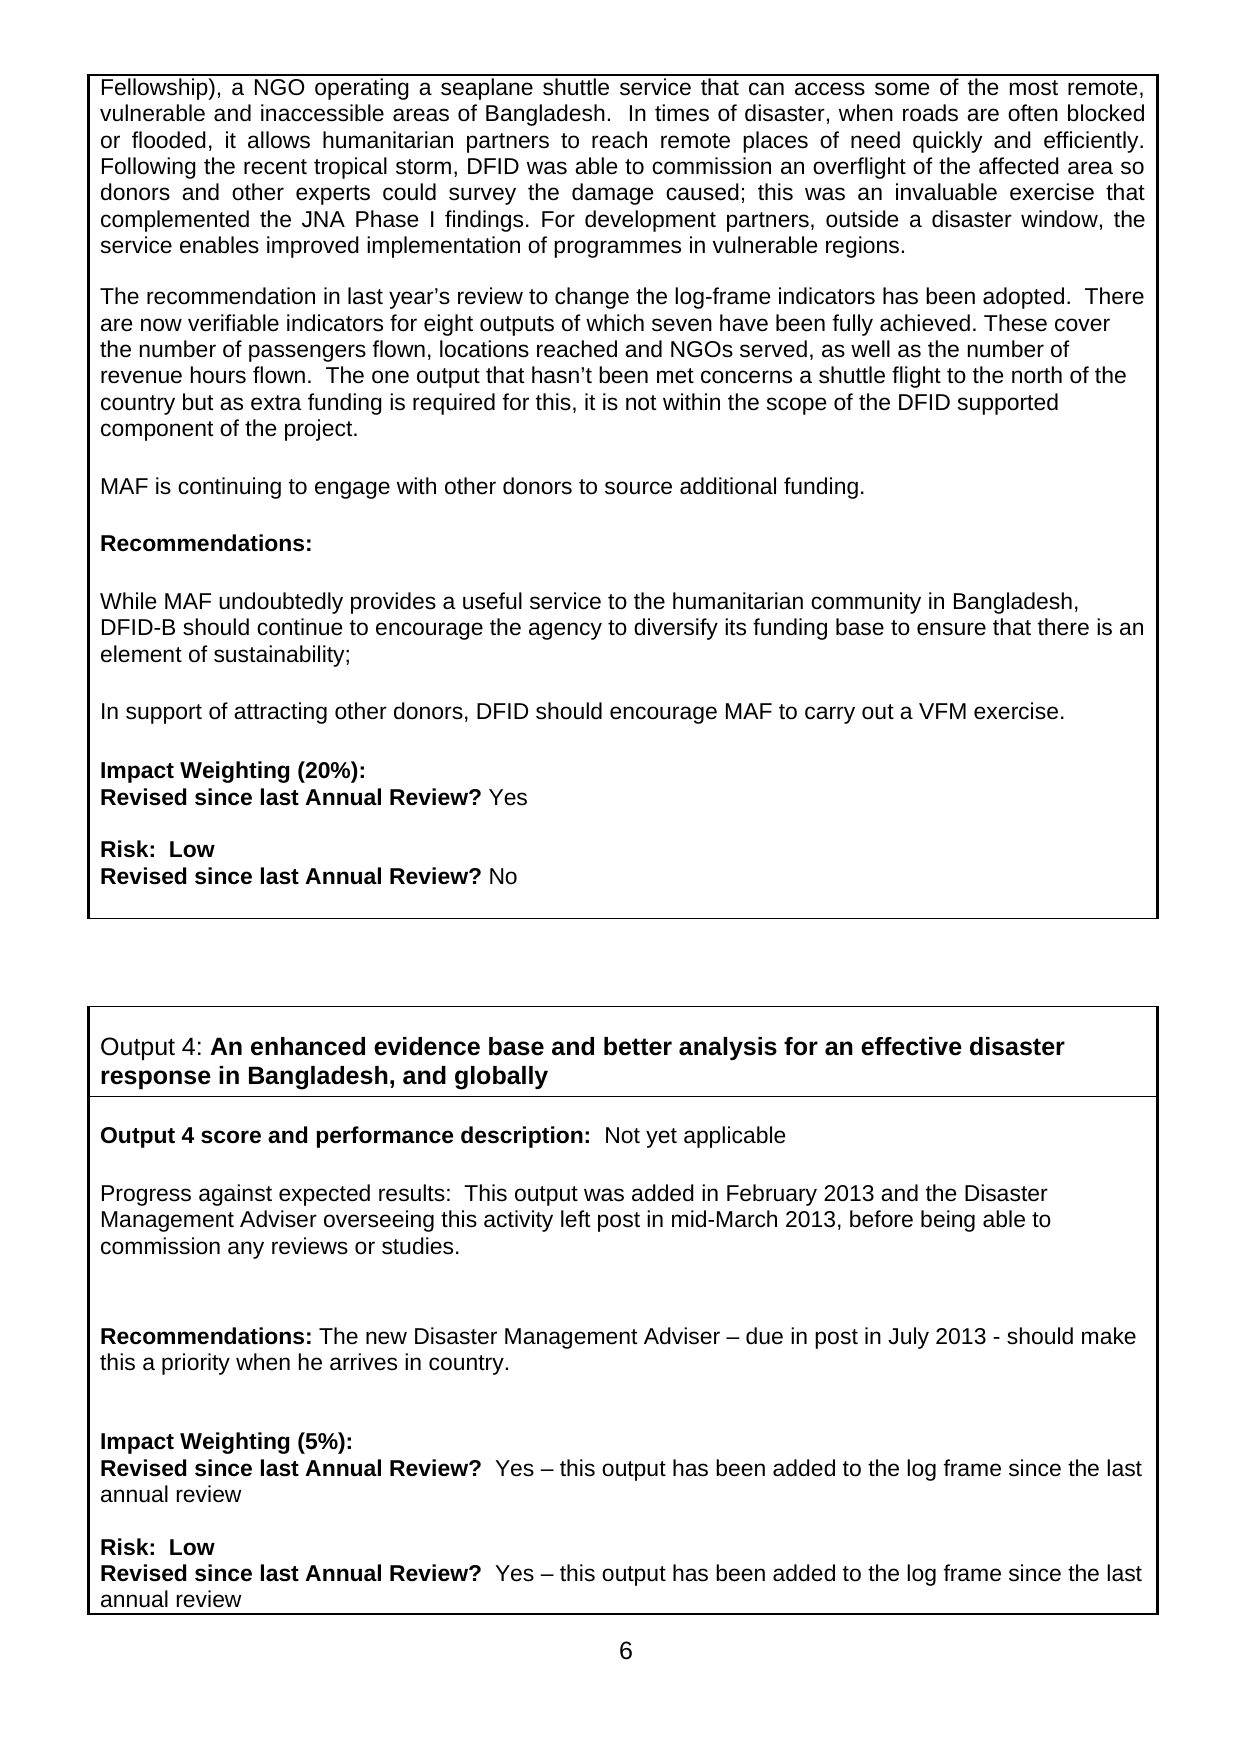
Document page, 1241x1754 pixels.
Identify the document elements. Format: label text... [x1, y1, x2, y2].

table_header Output 4: An enhanced evidence base and better analysis for an effective disaster response in Bangladesh, and globally [90, 1007, 1156, 1096]
table_cell Output 4 score and performance description: Not yet applicable [90, 1097, 1156, 1155]
table_cell Fellowship), a NGO operating a seaplane shuttle service that can access some of the most remote, vulnerable and inaccessible areas of Bangladesh. In times of disaster, when roads are often blocked or flooded, it allows humanitarian partners to reach remote places of need quickly and efficiently. Following the recent tropical storm, DFID was able to commission an overflight of the affected area so donors and other experts could survey the damage caused; this was an invaluable exercise that complemented the JNA Phase I findings. For development partners, outside a disaster window, the service enables improved implementation of programmes in vulnerable regions. The recommendation in last year’s review to change the log-frame indicators has been adopted. There are now verifiable indicators for eight outputs of which seven have been fully achieved. These cover the number of passengers flown, locations reached and NGOs served, as well as the number of revenue hours flown. The one output that hasn’t been met concerns a shuttle flight to the north of the country but as extra funding is required for this, it is not within the scope of the DFID supported component of the project. MAF is continuing to engage with other donors to source additional funding. Recommendations: While MAF undoubtedly provides a useful service to the humanitarian community in Bangladesh, DFID-B should continue to encourage the agency to diversify its funding base to ensure that there is an element of sustainability; In support of attracting other donors, DFID should encourage MAF to carry out a VFM exercise. Impact Weighting (20%): Revised since last Annual Review? Yes Risk: Low Revised since last Annual Review? No [90, 76, 1156, 918]
table_cell Progress against expected results: This output was added in February 2013 and the Disaster Management Adviser overseeing this activity left post in mid-March 2013, before being able to commission any reviews or studies. Recommendations: The new Disaster Management Adviser – due in post in July 2013 - should make this a priority when he arrives in country. Impact Weighting (5%): Revised since last Annual Review? Yes – this output has been added to the log frame since the last annual review Risk: Low Revised since last Annual Review? Yes – this output has been added to the log frame since the last annual review [90, 1155, 1156, 1613]
